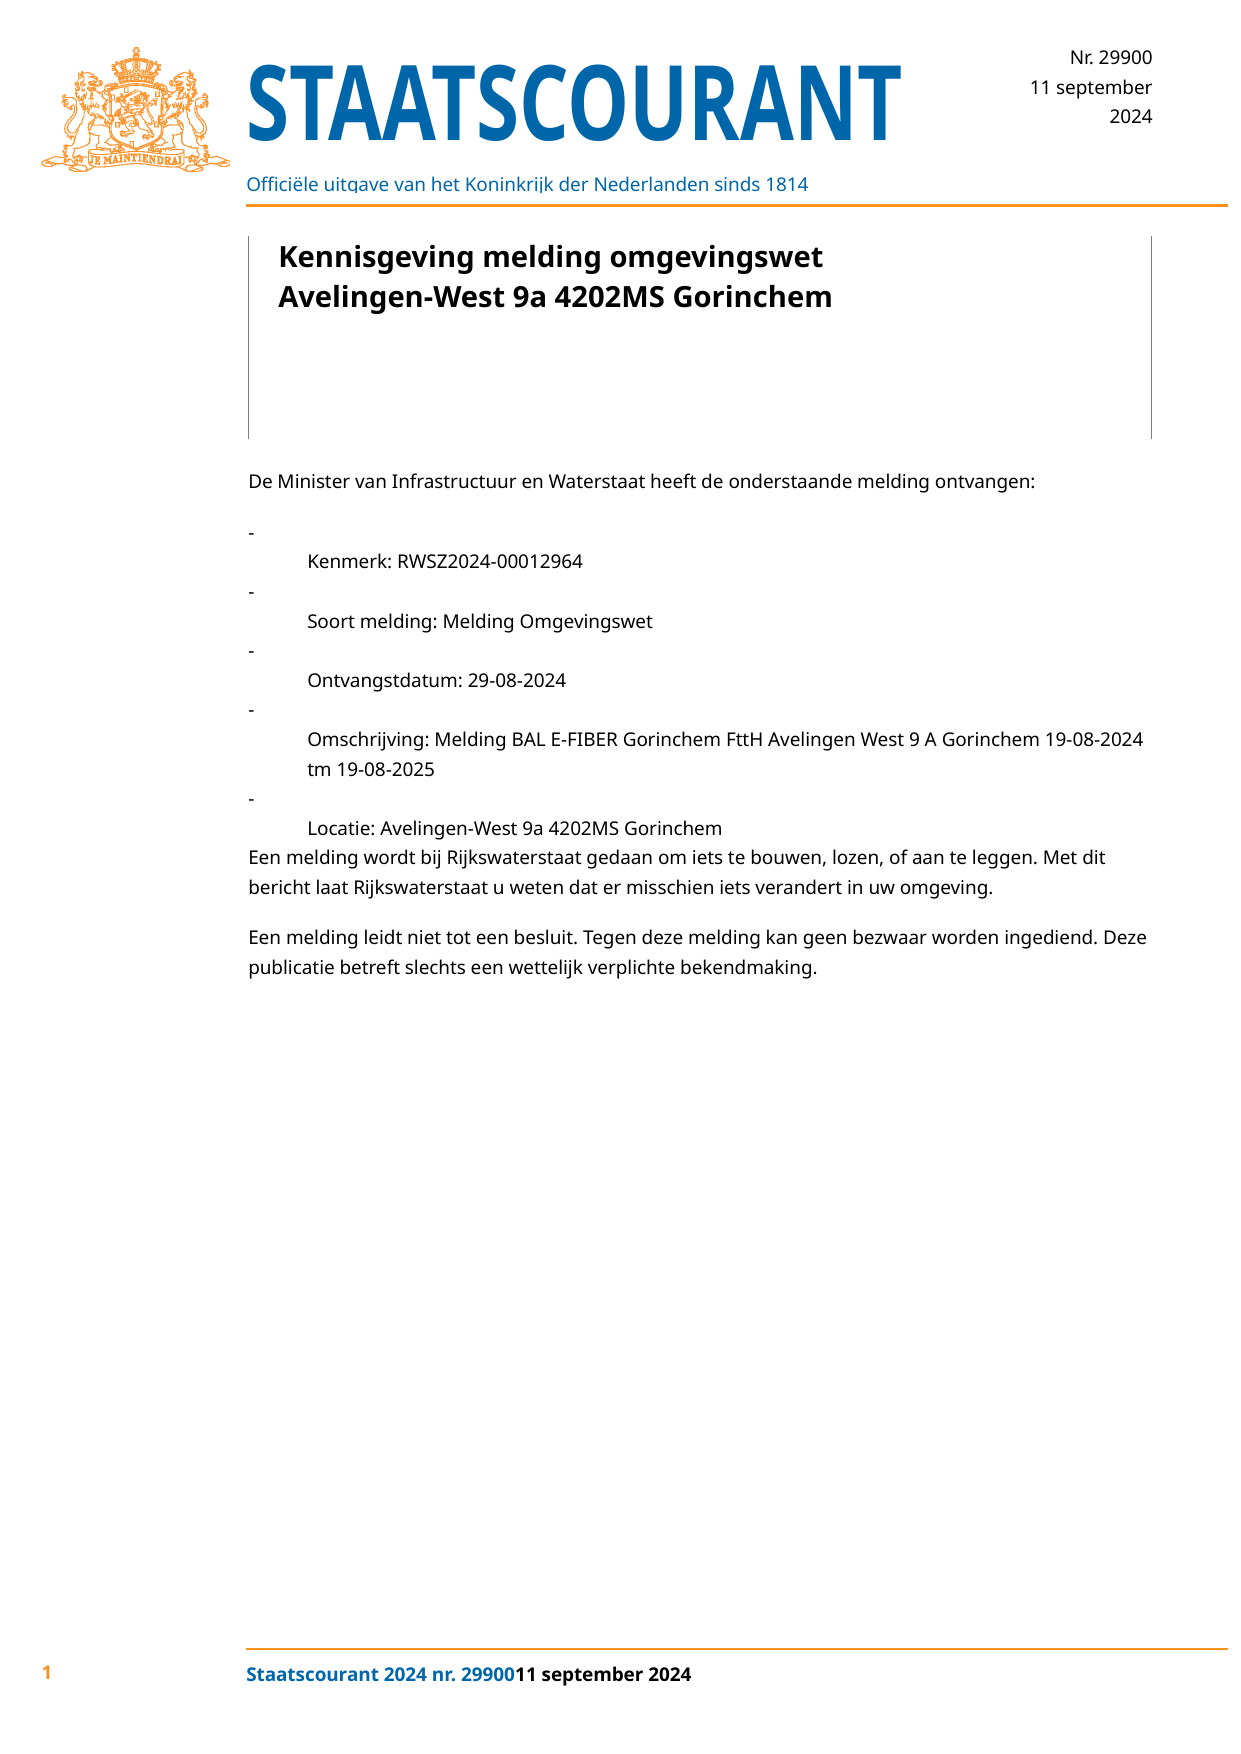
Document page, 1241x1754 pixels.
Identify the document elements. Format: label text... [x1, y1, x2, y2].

picture [912, 236, 1090, 414]
table_header Kennisgeving melding omgevingswet Avelingen-West 9a 4202MS Gorinchem [249, 236, 850, 439]
list Kenmerk: RWSZ2024-00012964 [248, 549, 1152, 574]
text Een melding leidt niet tot een besluit. Tegen deze melding kan geen bezwaar worden ingediend. Deze publicatie betreft slechts een wettelijk verplichte bekendmaking. [248, 924, 1152, 980]
list Soort melding: Melding Omgevingswet [248, 608, 1152, 633]
text De Minister van Infrastructuur en Waterstaat heeft de onderstaande melding ontvangen: [248, 469, 1152, 494]
table_header [1090, 236, 1151, 413]
picture [41, 47, 231, 172]
text Een melding wordt bij Rijkswaterstaat gedaan om iets te bouwen, lozen, of aan te leggen. Met dit bericht laat Rijkswaterstaat u weten dat er misschien iets verandert in uw omgeving. [248, 844, 1152, 900]
list Locatie: Avelingen-West 9a 4202MS Gorinchem [248, 815, 1152, 841]
list Omschrijving: Melding BAL E-FIBER Gorinchem FttH Avelingen West 9 A Gorinchem 19-08-2024 tm 19-08-2025 [248, 726, 1152, 781]
list Ontvangstdatum: 29-08-2024 [248, 667, 1152, 693]
table_header [850, 414, 1151, 439]
table_header [850, 236, 912, 413]
